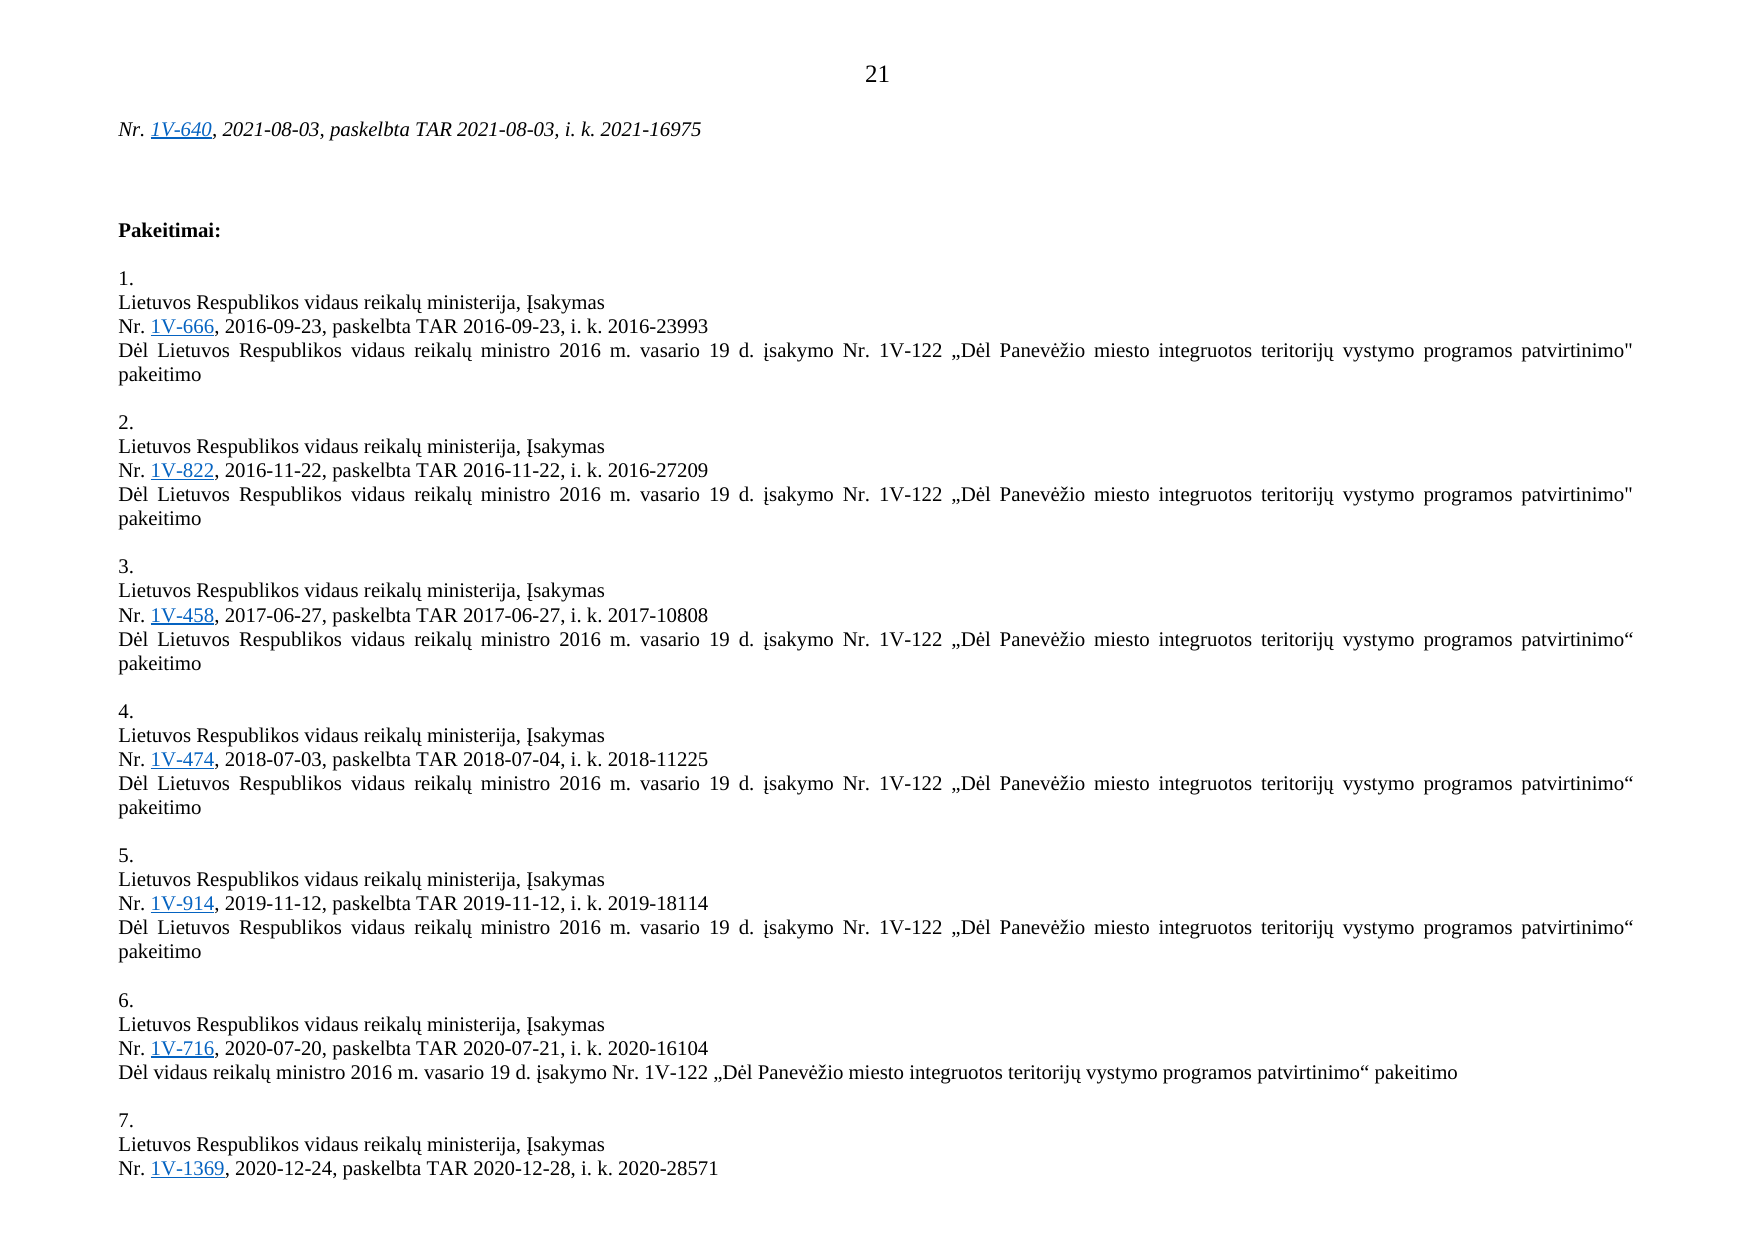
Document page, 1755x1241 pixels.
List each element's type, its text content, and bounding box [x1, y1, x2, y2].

text Pakeitimai: [118, 217, 1636, 242]
text Nr. 1V-458, 2017-06-27, paskelbta TAR 2017-06-27, i. k. 2017-10808 [118, 602, 1636, 627]
text 1. [118, 266, 1636, 290]
text Lietuvos Respublikos vidaus reikalų ministerija, Įsakymas [118, 578, 1636, 602]
text Dėl Lietuvos Respublikos vidaus reikalų ministro 2016 m. vasario 19 d. įsakymo Nr. 1V-122 „Dėl Panevėžio miesto integruotos teritorijų vystymo programos patvirtinimo" pakeitimo [118, 338, 1636, 386]
text Nr. 1V-666, 2016-09-23, paskelbta TAR 2016-09-23, i. k. 2016-23993 [118, 314, 1636, 338]
text Nr. 1V-474, 2018-07-03, paskelbta TAR 2018-07-04, i. k. 2018-11225 [118, 747, 1636, 771]
text Nr. 1V-822, 2016-11-22, paskelbta TAR 2016-11-22, i. k. 2016-27209 [118, 458, 1636, 482]
text Nr. 1V-640, 2021-08-03, paskelbta TAR 2021-08-03, i. k. 2021-16975 [118, 117, 1636, 141]
text Dėl Lietuvos Respublikos vidaus reikalų ministro 2016 m. vasario 19 d. įsakymo Nr. 1V-122 „Dėl Panevėžio miesto integruotos teritorijų vystymo programos patvirtinimo“ pakeitimo [118, 627, 1636, 675]
text Dėl Lietuvos Respublikos vidaus reikalų ministro 2016 m. vasario 19 d. įsakymo Nr. 1V-122 „Dėl Panevėžio miesto integruotos teritorijų vystymo programos patvirtinimo“ pakeitimo [118, 915, 1636, 963]
text 6. [118, 987, 1636, 1012]
text Dėl vidaus reikalų ministro 2016 m. vasario 19 d. įsakymo Nr. 1V-122 „Dėl Panevėžio miesto integruotos teritorijų vystymo programos patvirtinimo“ pakeitimo [118, 1060, 1636, 1084]
text 3. [118, 554, 1636, 578]
text Lietuvos Respublikos vidaus reikalų ministerija, Įsakymas [118, 867, 1636, 891]
text 4. [118, 699, 1636, 723]
text Nr. 1V-1369, 2020-12-24, paskelbta TAR 2020-12-28, i. k. 2020-28571 [118, 1156, 1636, 1180]
text 5. [118, 843, 1636, 867]
text Lietuvos Respublikos vidaus reikalų ministerija, Įsakymas [118, 290, 1636, 314]
text 2. [118, 410, 1636, 434]
text Dėl Lietuvos Respublikos vidaus reikalų ministro 2016 m. vasario 19 d. įsakymo Nr. 1V-122 „Dėl Panevėžio miesto integruotos teritorijų vystymo programos patvirtinimo" pakeitimo [118, 482, 1636, 530]
text Lietuvos Respublikos vidaus reikalų ministerija, Įsakymas [118, 1012, 1636, 1036]
text Lietuvos Respublikos vidaus reikalų ministerija, Įsakymas [118, 723, 1636, 747]
text Nr. 1V-716, 2020-07-20, paskelbta TAR 2020-07-21, i. k. 2020-16104 [118, 1036, 1636, 1060]
text Lietuvos Respublikos vidaus reikalų ministerija, Įsakymas [118, 1132, 1636, 1156]
text 7. [118, 1108, 1636, 1132]
text Dėl Lietuvos Respublikos vidaus reikalų ministro 2016 m. vasario 19 d. įsakymo Nr. 1V-122 „Dėl Panevėžio miesto integruotos teritorijų vystymo programos patvirtinimo“ pakeitimo [118, 771, 1636, 819]
text Lietuvos Respublikos vidaus reikalų ministerija, Įsakymas [118, 434, 1636, 458]
text Nr. 1V-914, 2019-11-12, paskelbta TAR 2019-11-12, i. k. 2019-18114 [118, 891, 1636, 915]
